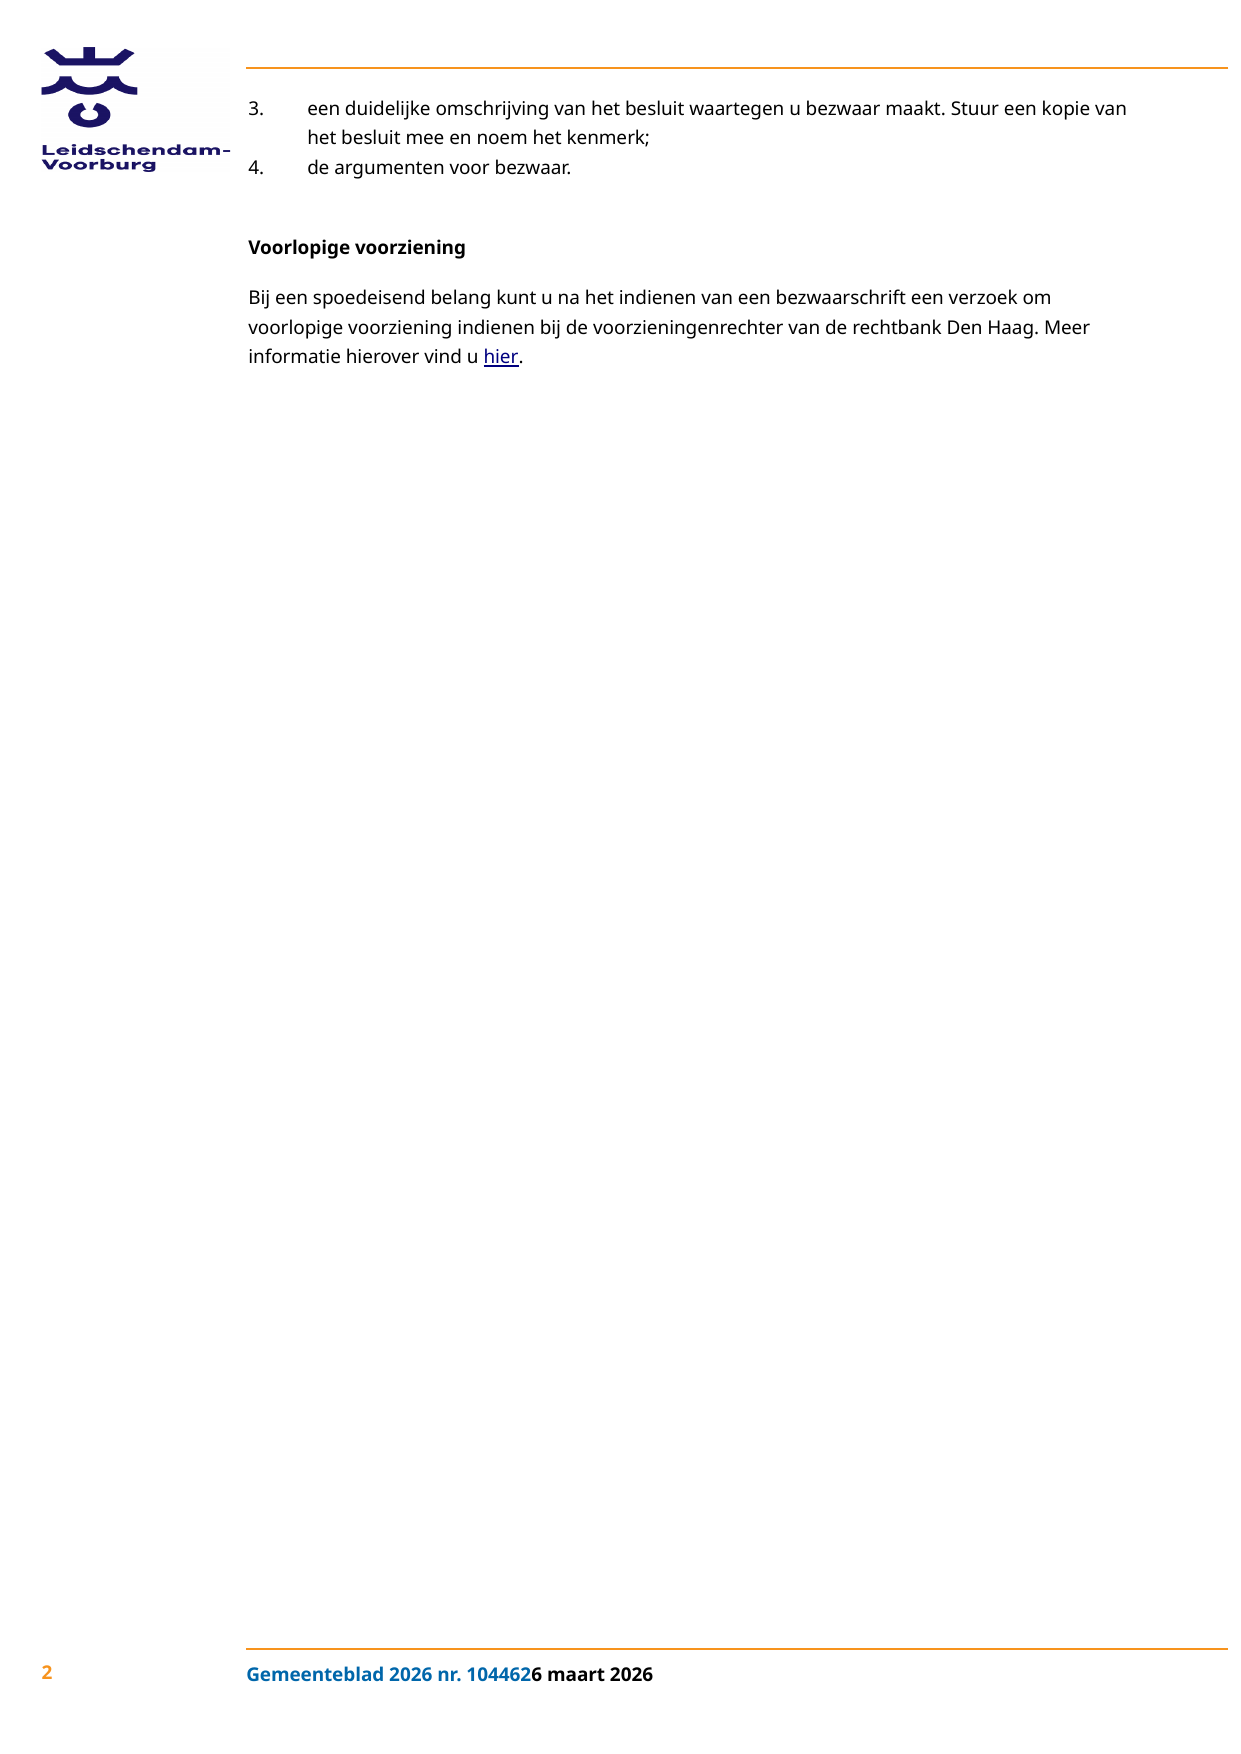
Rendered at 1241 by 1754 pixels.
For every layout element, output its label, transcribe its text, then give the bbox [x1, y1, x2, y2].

list de argumenten voor bezwaar. [248, 154, 1152, 180]
text Voorlopige voorziening [248, 234, 1152, 260]
list een duidelijke omschrijving van het besluit waartegen u bezwaar maakt. Stuur een kopie van het besluit mee en noem het kenmerk; [248, 95, 1152, 150]
text Bij een spoedeisend belang kunt u na het indienen van een bezwaarschrift een verzoek om voorlopige voorziening indienen bij de voorzieningenrechter van de rechtbank Den Haag. Meer informatie hierover vind u hier. [248, 284, 1152, 369]
picture [41, 47, 231, 172]
